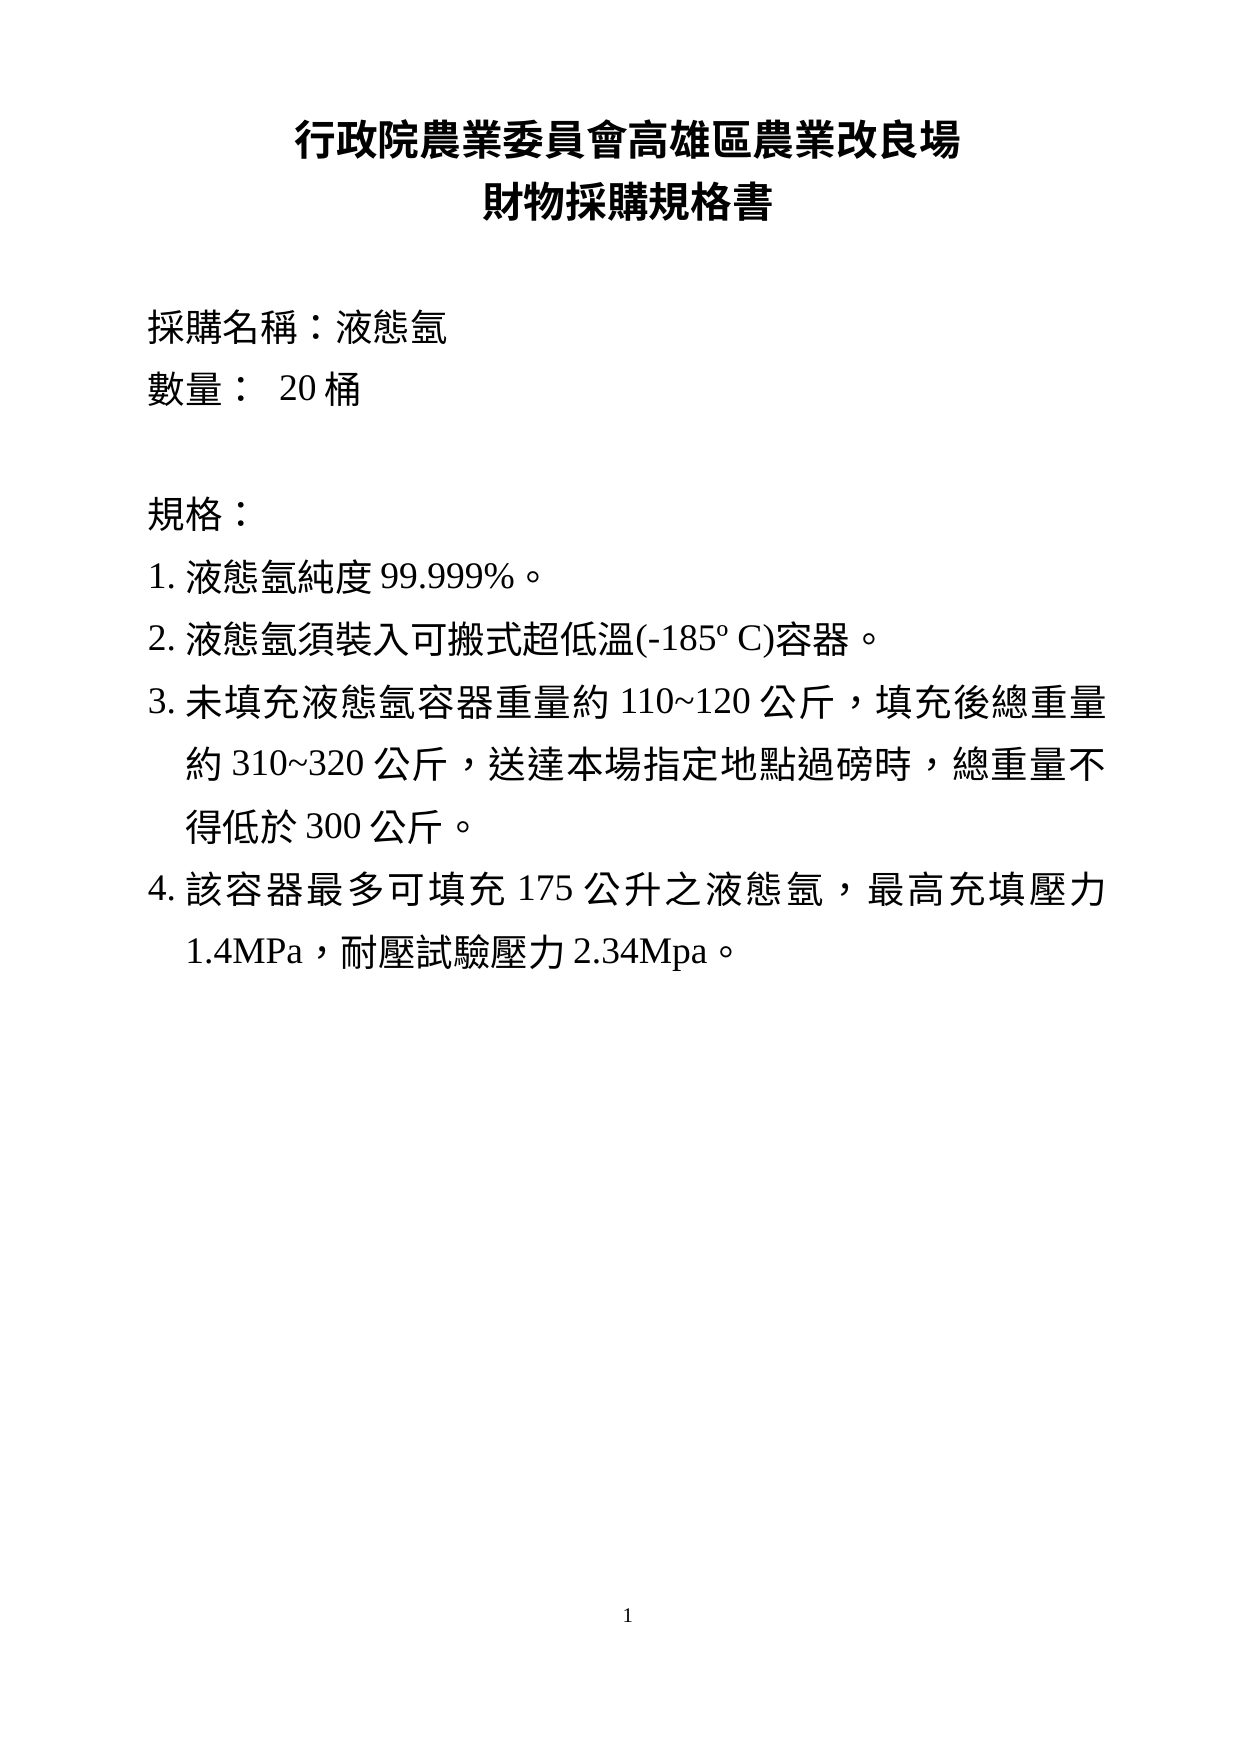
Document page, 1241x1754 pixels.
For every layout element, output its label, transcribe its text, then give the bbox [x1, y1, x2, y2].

list 液態氬須裝入可搬式超低溫(-185º C)容器。 [148, 596, 1107, 658]
text 採購名稱：液態氬 [148, 283, 1107, 346]
text 規格： [148, 471, 1107, 533]
list 液態氬純度99.999%。 [148, 533, 1107, 596]
text 行政院農業委員會高雄區農業改良場 [148, 96, 1107, 158]
text 財物採購規格書 [148, 158, 1107, 221]
list 未填充液態氬容器重量約110~120公斤，填充後總重量約310~320公斤，送達本場指定地點過磅時，總重量不得低於300公斤。 [148, 658, 1107, 846]
text 數量： 20桶 [148, 346, 1107, 408]
list 該容器最多可填充175公升之液態氬，最高充填壓力1.4MPa，耐壓試驗壓力2.34Mpa。 [148, 846, 1107, 971]
